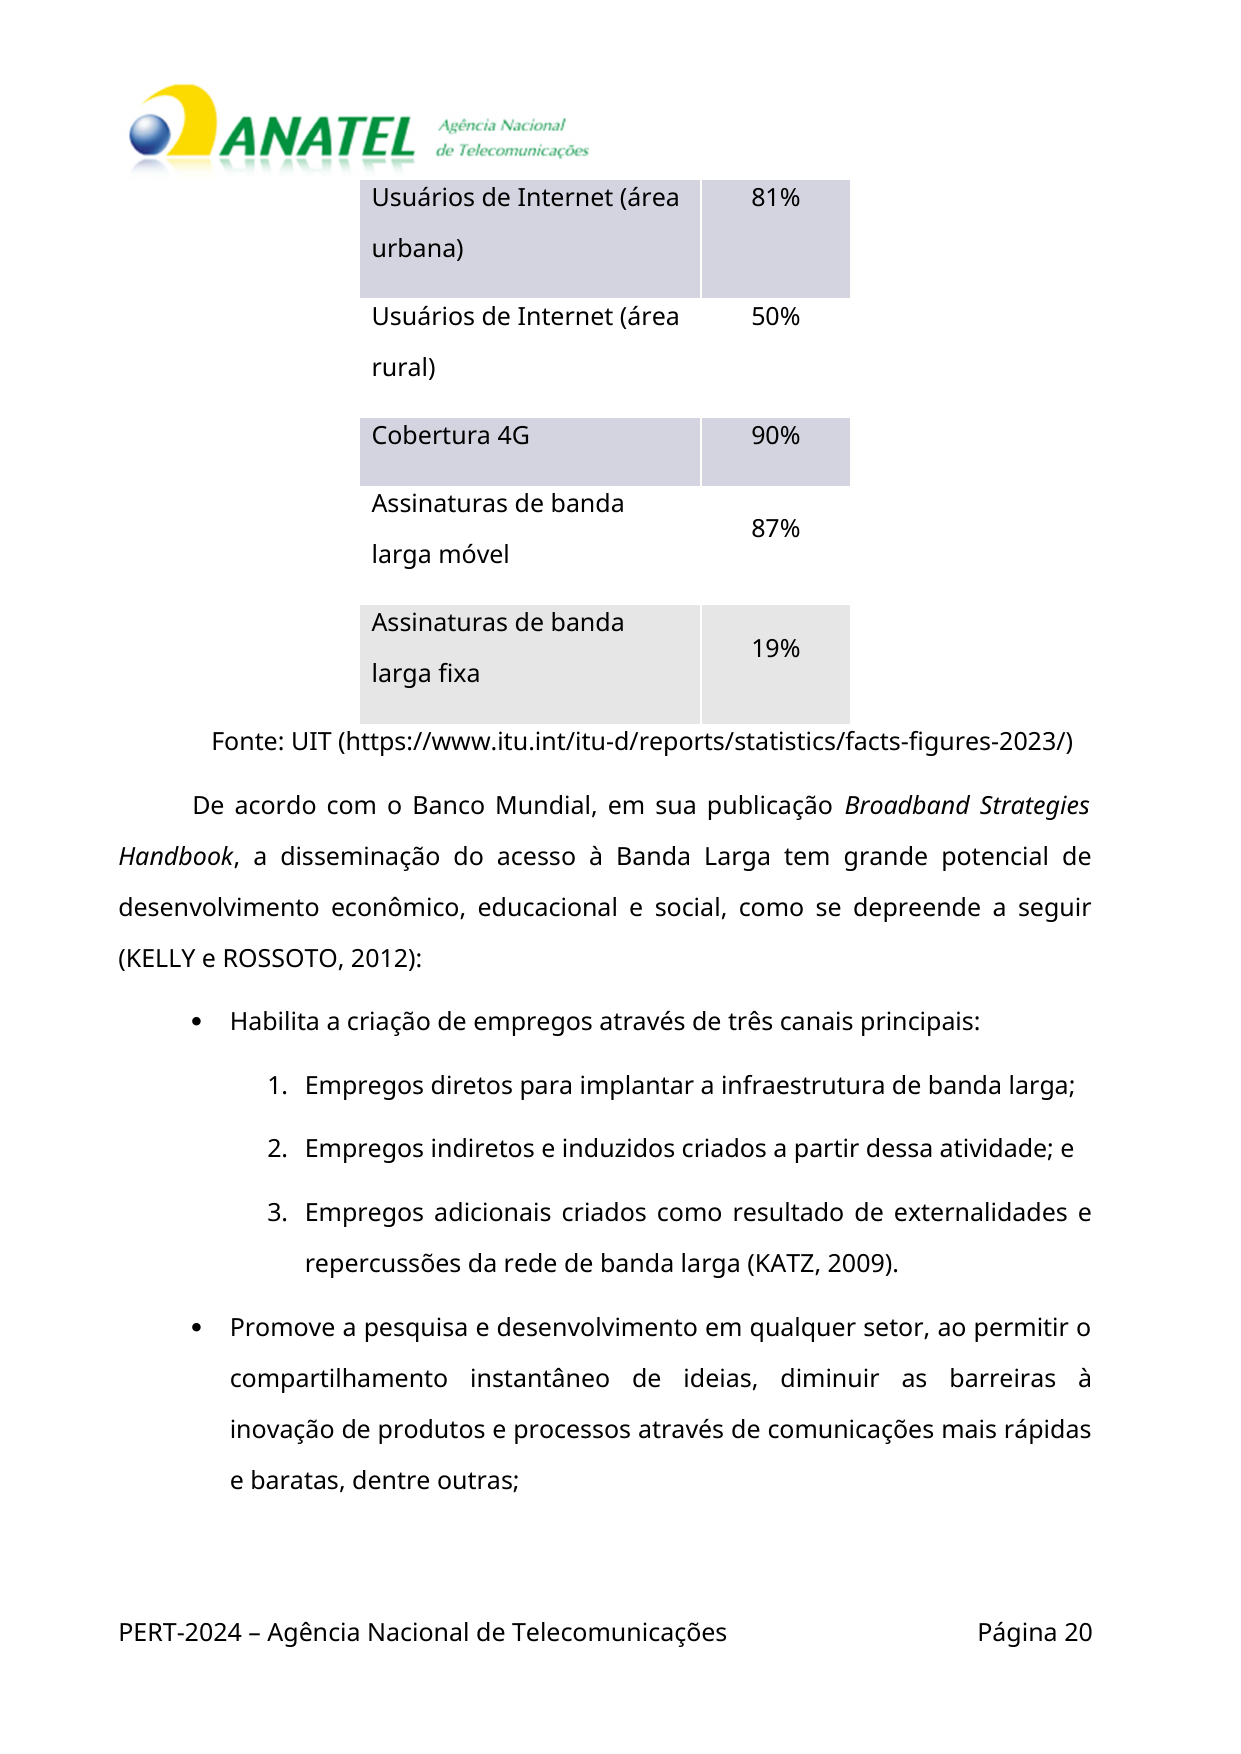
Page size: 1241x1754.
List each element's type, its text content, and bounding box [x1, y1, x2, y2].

table_cell Usuários de Internet (área rural) [360, 299, 700, 418]
table_cell Assinaturas de banda larga fixa [360, 605, 700, 724]
list Empregos adicionais criados como resultado de externalidades e repercussões da rede de banda larga (KATZ, 2009). [267, 1194, 1093, 1280]
table_cell Cobertura 4G [360, 418, 700, 486]
table_cell Usuários de Internet (área urbana) [360, 180, 700, 298]
list Empregos diretos para implantar a infraestrutura de banda larga; [267, 1067, 1093, 1102]
table_cell Assinaturas de banda larga móvel [360, 486, 700, 605]
text De acordo com o Banco Mundial, em sua publicação Broadband Strategies Handbook, a disseminação do acesso à Banda Larga tem grande potencial de desenvolvimento econômico, educacional e social, como se depreende a seguir (KELLY e ROSSOTO, 2012): [118, 787, 1093, 974]
list Empregos indiretos e induzidos criados a partir dessa atividade; e [267, 1131, 1093, 1165]
list Promove a pesquisa e desenvolvimento em qualquer setor, ao permitir o compartilhamento instantâneo de ideias, diminuir as barreiras à inovação de produtos e processos através de comunicações mais rápidas e baratas, dentre outras; [192, 1309, 1093, 1496]
list Habilita a criação de empregos através de três canais principais: [192, 1004, 1093, 1038]
table_cell 50% [702, 299, 850, 418]
table_cell 81% [702, 180, 850, 298]
table_cell 87% [702, 486, 850, 605]
table_cell 90% [702, 418, 850, 486]
table_cell 19% [702, 605, 850, 724]
text Fonte: UIT (https://www.itu.int/itu-d/reports/statistics/facts-figures-2023/) [118, 724, 1093, 758]
